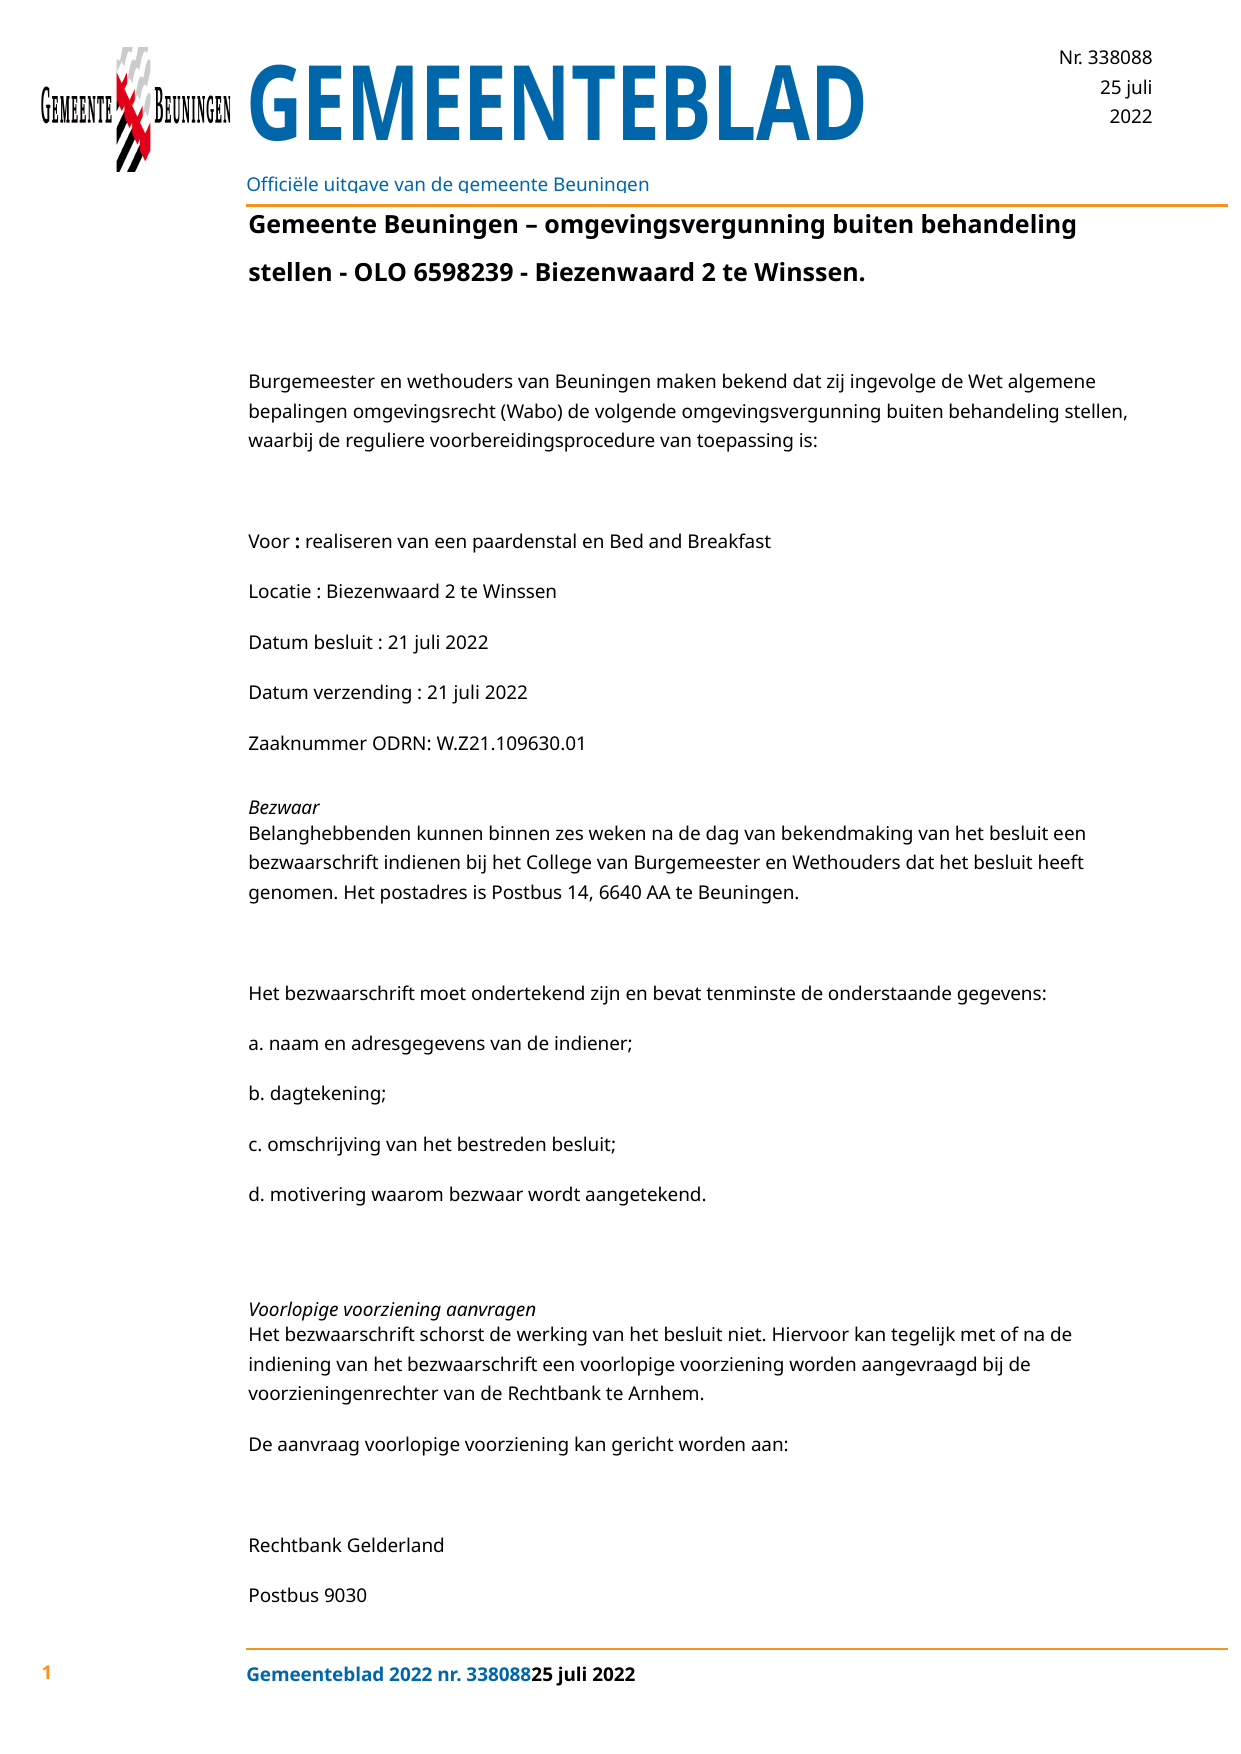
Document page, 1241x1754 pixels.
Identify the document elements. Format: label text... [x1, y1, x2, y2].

picture [41, 47, 231, 172]
text Zaaknummer ODRN: W.Z21.109630.01 [248, 730, 1152, 756]
text De aanvraag voorlopige voorziening kan gericht worden aan: [248, 1431, 1152, 1457]
text Datum verzending : 21 juli 2022 [248, 679, 1152, 705]
text a. naam en adresgegevens van de indiener; [248, 1030, 1152, 1056]
text Belanghebbenden kunnen binnen zes weken na de dag van bekendmaking van het besluit een bezwaarschrift indienen bij het College van Burgemeester en Wethouders dat het besluit heeft genomen. Het postadres is Postbus 14, 6640 AA te Beuningen. [248, 820, 1152, 904]
text b. dagtekening; [248, 1081, 1152, 1106]
text Bezwaar [248, 794, 1152, 820]
text d. motivering waarom bezwaar wordt aangetekend. [248, 1181, 1152, 1207]
text Voorlopige voorziening aanvragen [248, 1296, 1152, 1321]
text Rechtbank Gelderland [248, 1532, 1152, 1558]
text Het bezwaarschrift schorst de werking van het besluit niet. Hiervoor kan tegelijk met of na de indiening van het bezwaarschrift een voorlopige voorziening worden aangevraagd bij de voorzieningenrechter van de Rechtbank te Arnhem. [248, 1321, 1152, 1406]
text Het bezwaarschrift moet ondertekend zijn en bevat tenminste de onderstaande gegevens: [248, 980, 1152, 1005]
text c. omschrijving van het bestreden besluit; [248, 1131, 1152, 1157]
text Gemeente Beuningen – omgevingsvergunning buiten behandeling stellen - OLO 6598239 - Biezenwaard 2 te Winssen. [248, 207, 1152, 288]
text Burgemeester en wethouders van Beuningen maken bekend dat zij ingevolge de Wet algemene bepalingen omgevingsrecht (Wabo) de volgende omgevingsvergunning buiten behandeling stellen, waarbij de reguliere voorbereidingsprocedure van toepassing is: [248, 368, 1152, 453]
text Voor : realiseren van een paardenstal en Bed and Breakfast [248, 528, 1152, 554]
text Postbus 9030 [248, 1582, 1152, 1608]
text Datum besluit : 21 juli 2022 [248, 629, 1152, 655]
text Locatie : Biezenwaard 2 te Winssen [248, 579, 1152, 604]
